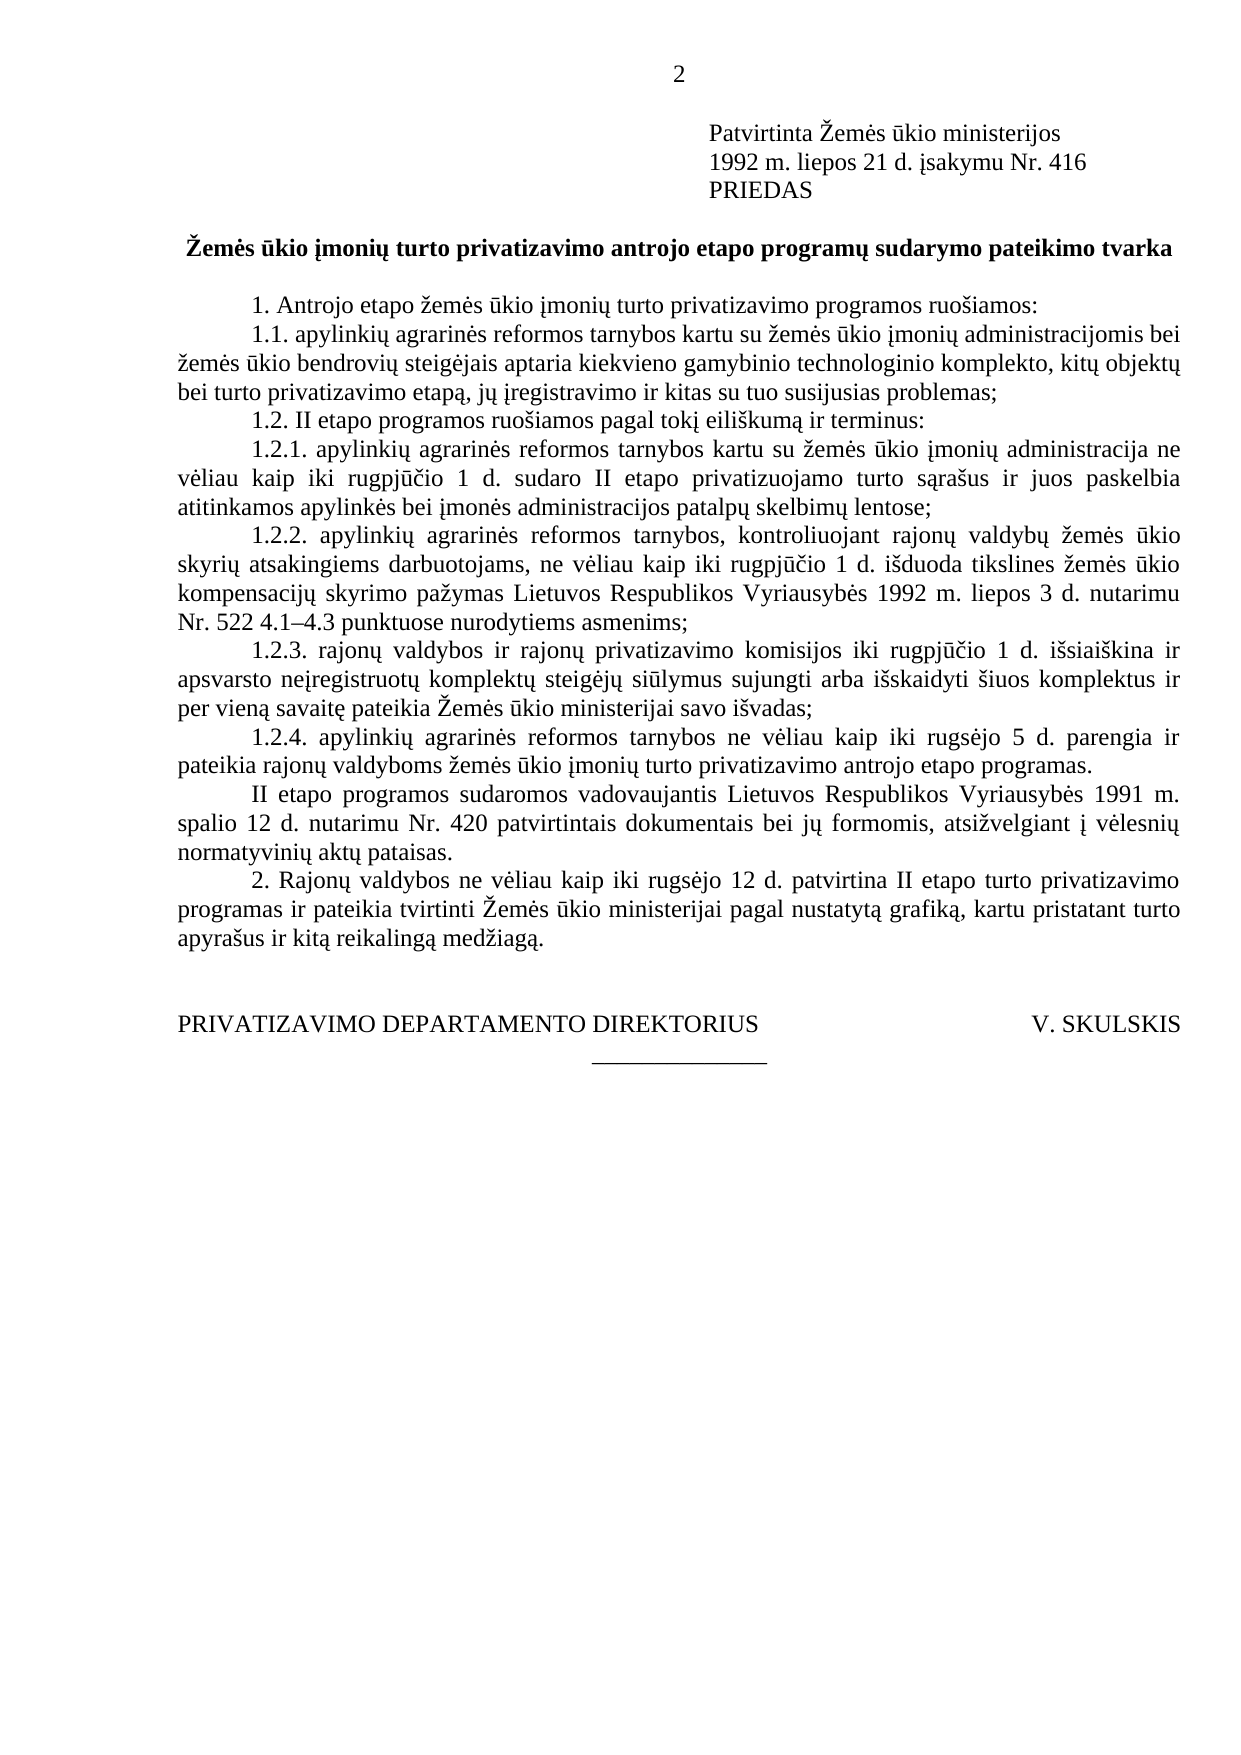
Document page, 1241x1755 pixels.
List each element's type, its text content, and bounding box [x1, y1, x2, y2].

text PRIEDAS [177, 176, 1181, 204]
text 1.1. apylinkių agrarinės reformos tarnybos kartu su žemės ūkio įmonių administracijomis bei žemės ūkio bendrovių steigėjais aptaria kiekvieno gamybinio technologinio komplekto, kitų objektų bei turto privatizavimo etapą, jų įregistravimo ir kitas su tuo susijusias problemas; [177, 319, 1181, 406]
text Žemės ūkio įmonių turto privatizavimo antrojo etapo programų sudarymo pateikimo tvarka [177, 233, 1181, 262]
text 1.2.4. apylinkių agrarinės reformos tarnybos ne vėliau kaip iki rugsėjo 5 d. parengia ir pateikia rajonų valdyboms žemės ūkio įmonių turto privatizavimo antrojo etapo programas. [177, 722, 1181, 779]
text 1992 m. liepos 21 d. įsakymu Nr. 416 [177, 147, 1181, 176]
text 1.2.3. rajonų valdybos ir rajonų privatizavimo komisijos iki rugpjūčio 1 d. išsiaiškina ir apsvarsto neįregistruotų komplektų steigėjų siūlymus sujungti arba išskaidyti šiuos komplektus ir per vieną savaitę pateikia Žemės ūkio ministerijai savo išvadas; [177, 636, 1181, 722]
text 1.2. II etapo programos ruošiamos pagal tokį eiliškumą ir terminus: [177, 406, 1181, 434]
text Patvirtinta Žemės ūkio ministerijos [177, 118, 1181, 147]
text 1. Antrojo etapo žemės ūkio įmonių turto privatizavimo programos ruošiamos: [177, 291, 1181, 319]
text ______________ [177, 1038, 1181, 1067]
text 2. Rajonų valdybos ne vėliau kaip iki rugsėjo 12 d. patvirtina II etapo turto privatizavimo programas ir pateikia tvirtinti Žemės ūkio ministerijai pagal nustatytą grafiką, kartu pristatant turto apyrašus ir kitą reikalingą medžiagą. [177, 866, 1181, 952]
text 1.2.2. apylinkių agrarinės reformos tarnybos, kontroliuojant rajonų valdybų žemės ūkio skyrių atsakingiems darbuotojams, ne vėliau kaip iki rugpjūčio 1 d. išduoda tikslines žemės ūkio kompensacijų skyrimo pažymas Lietuvos Respublikos Vyriausybės 1992 m. liepos 3 d. nutarimu Nr. 522 4.1–4.3 punktuose nurodytiems asmenims; [177, 521, 1181, 636]
text II etapo programos sudaromos vadovaujantis Lietuvos Respublikos Vyriausybės 1991 m. spalio 12 d. nutarimu Nr. 420 patvirtintais dokumentais bei jų formomis, atsižvelgiant į vėlesnių normatyvinių aktų pataisas. [177, 779, 1181, 866]
text PRIVATIZAVIMO DEPARTAMENTO DIREKTORIUS V. SKULSKIS [177, 1009, 1181, 1038]
text 1.2.1. apylinkių agrarinės reformos tarnybos kartu su žemės ūkio įmonių administracija ne vėliau kaip iki rugpjūčio 1 d. sudaro II etapo privatizuojamo turto sąrašus ir juos paskelbia atitinkamos apylinkės bei įmonės administracijos patalpų skelbimų lentose; [177, 434, 1181, 521]
